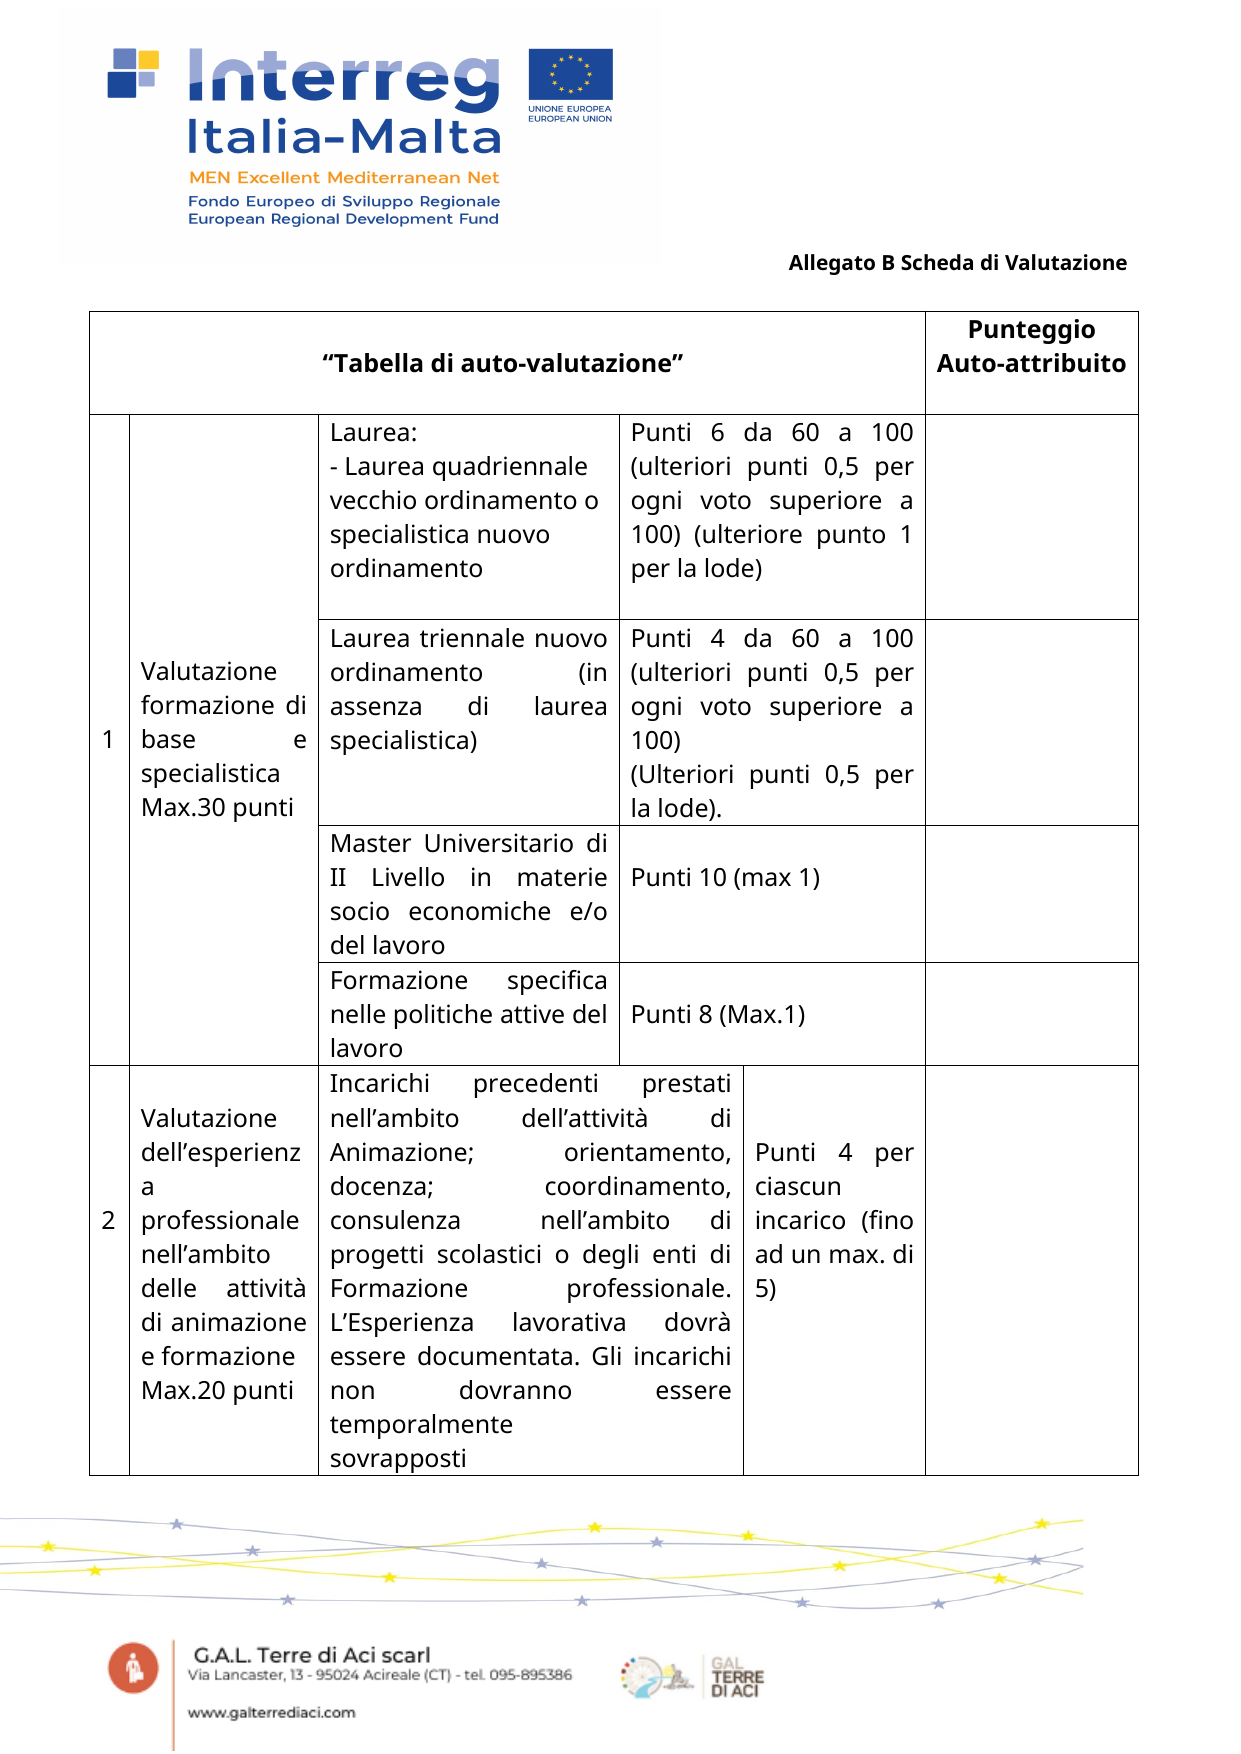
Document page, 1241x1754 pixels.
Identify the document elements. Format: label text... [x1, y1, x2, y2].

table_cell [926, 415, 1138, 619]
table_cell Incarichi precedenti prestati nell’ambito dell’attività di Animazione; orientamento, docenza; coordinamento, consulenza nell’ambito di progetti scolastici o degli enti di Formazione professionale. L’Esperienza lavorativa dovrà essere documentata. Gli incarichi non dovranno essere temporalmente sovrapposti [319, 1066, 743, 1475]
table_cell Punti 4 da 60 a 100 (ulteriori punti 0,5 per ogni voto superiore a 100) (Ulteriori punti 0,5 per la lode). [620, 620, 925, 824]
table_cell Master Universitario di II Livello in materie socio economiche e/o del lavoro [319, 826, 619, 962]
table_header “Tabella di auto-valutazione” [90, 312, 925, 414]
table_cell Punti 4 per ciascun incarico (fino ad un max. di 5) [744, 1066, 925, 1475]
table_cell 1 [90, 415, 129, 962]
table_header Punteggio Auto-attribuito [926, 312, 1138, 414]
table_cell Formazione specifica nelle politiche attive del lavoro [319, 963, 619, 1065]
table_cell Punti 6 da 60 a 100 (ulteriori punti 0,5 per ogni voto superiore a 100) (ulteriore punto 1 per la lode) [620, 415, 925, 619]
table_cell 2 [90, 1066, 129, 1475]
table_cell [926, 1066, 1138, 1475]
table_cell Punti 10 (max 1) [620, 826, 925, 962]
table_cell [926, 620, 1138, 824]
table_cell Punti 8 (Max.1) [620, 963, 925, 1065]
table_cell [90, 962, 129, 1065]
table_cell [926, 963, 1138, 1065]
table_cell Valutazione dell’esperienza professionale nell’ambito delle attività di animazione e formazione Max.20 punti [130, 1066, 318, 1475]
table_cell Laurea: - Laurea quadriennale vecchio ordinamento o specialistica nuovo ordinamento [319, 415, 619, 619]
table_cell Laurea triennale nuovo ordinamento (in assenza di laurea specialistica) [319, 620, 619, 824]
table_cell [926, 826, 1138, 962]
table_cell Valutazione formazione di base e specialistica Max.30 punti [130, 415, 318, 1065]
